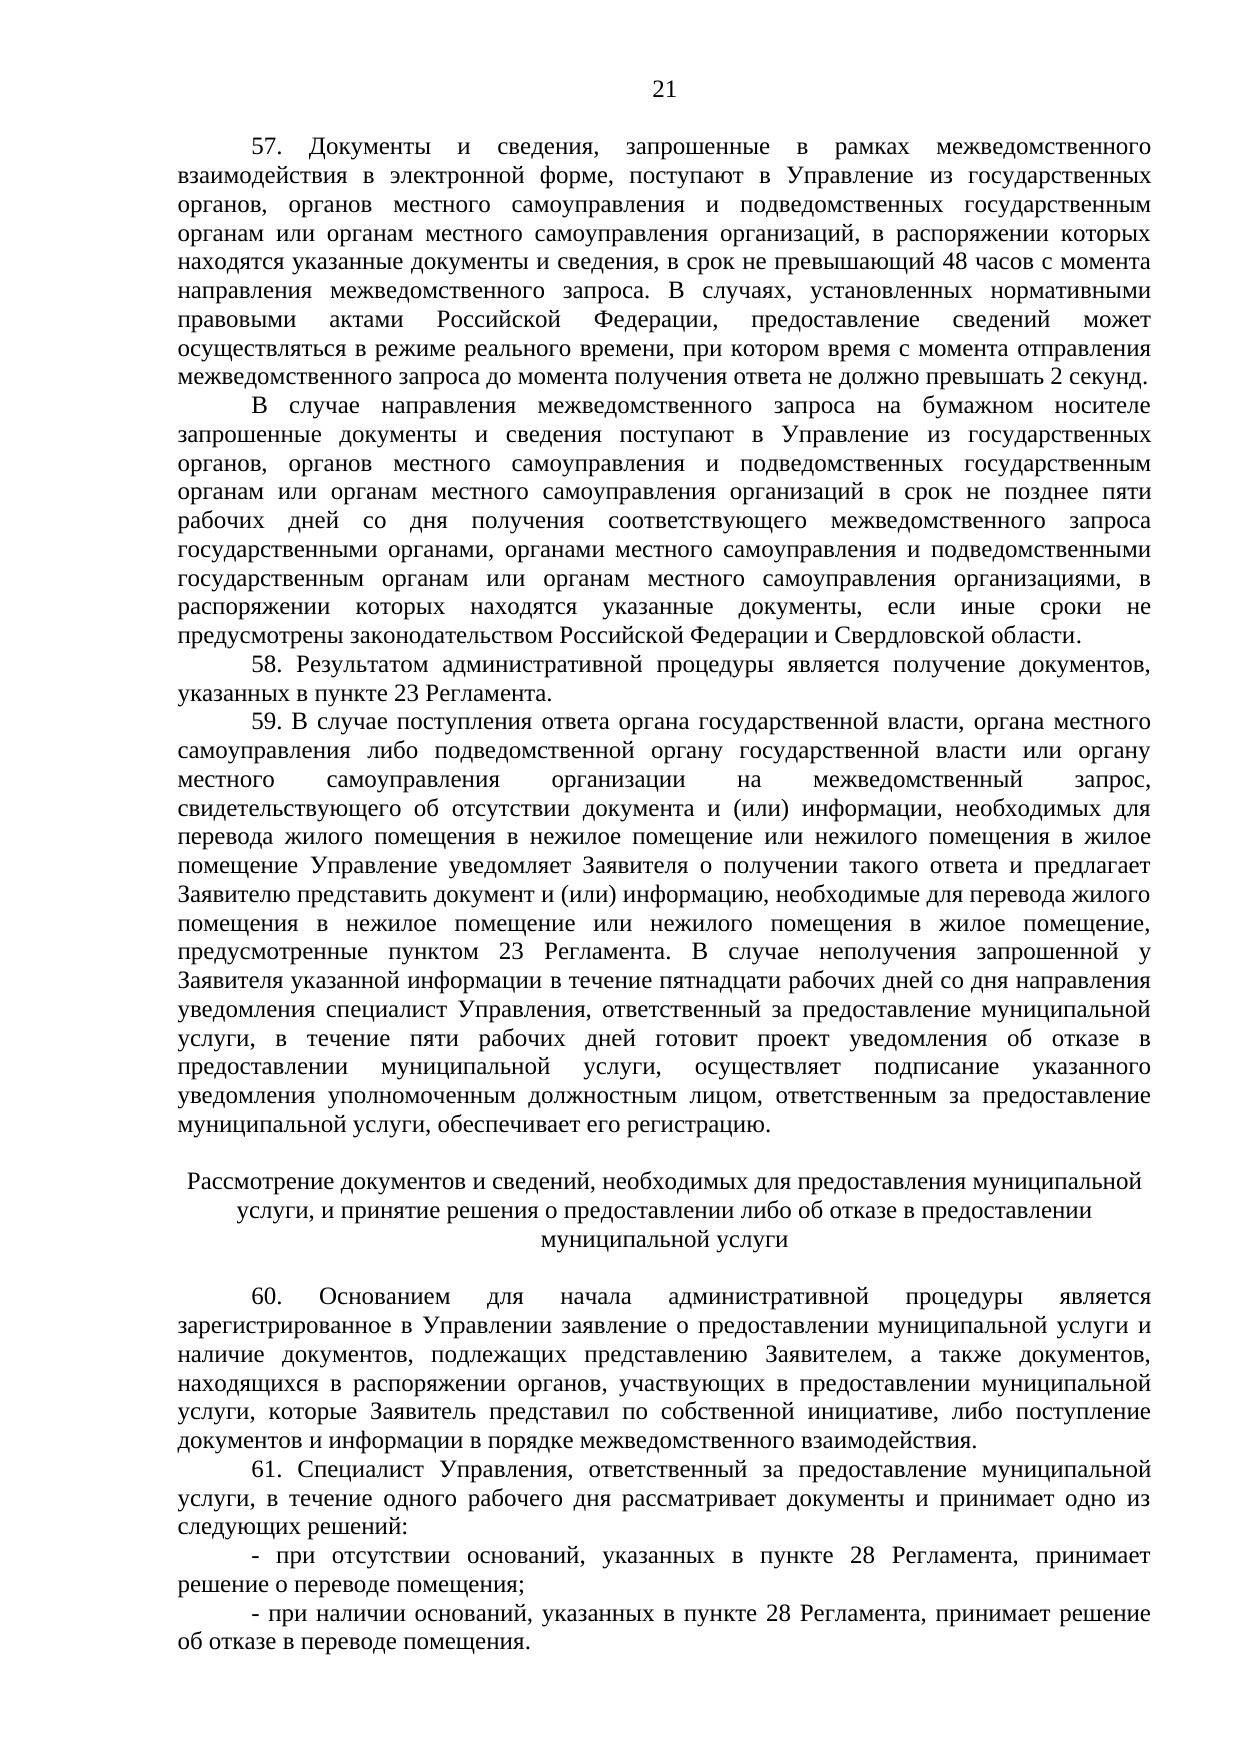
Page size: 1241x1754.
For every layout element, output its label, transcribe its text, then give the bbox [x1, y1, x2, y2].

text - при отсутствии оснований, указанных в пункте 28 Регламента, принимает решение о переводе помещения; [177, 1540, 1152, 1598]
text 61. Специалист Управления, ответственный за предоставление муниципальной услуги, в течение одного рабочего дня рассматривает документы и принимает одно из следующих решений: [177, 1454, 1152, 1540]
text Рассмотрение документов и сведений, необходимых для предоставления муниципальной услуги, и принятие решения о предоставлении либо об отказе в предоставлении муниципальной услуги [177, 1166, 1152, 1253]
text - при наличии оснований, указанных в пункте 28 Регламента, принимает решение об отказе в переводе помещения. [177, 1598, 1152, 1655]
text 59. В случае поступления ответа органа государственной власти, органа местного самоуправления либо подведомственной органу государственной власти или органу местного самоуправления организации на межведомственный запрос, свидетельствующего об отсутствии документа и (или) информации, необходимых для перевода жилого помещения в нежилое помещение или нежилого помещения в жилое помещение Управление уведомляет Заявителя о получении такого ответа и предлагает Заявителю представить документ и (или) информацию, необходимые для перевода жилого помещения в нежилое помещение или нежилого помещения в жилое помещение, предусмотренные пунктом 23 Регламента. В случае неполучения запрошенной у Заявителя указанной информации в течение пятнадцати рабочих дней со дня направления уведомления специалист Управления, ответственный за предоставление муниципальной услуги, в течение пяти рабочих дней готовит проект уведомления об отказе в предоставлении муниципальной услуги, осуществляет подписание указанного уведомления уполномоченным должностным лицом, ответственным за предоставление муниципальной услуги, обеспечивает его регистрацию. [177, 706, 1152, 1138]
text 58. Результатом административной процедуры является получение документов, указанных в пункте 23 Регламента. [177, 649, 1152, 706]
text 57. Документы и сведения, запрошенные в рамках межведомственного взаимодействия в электронной форме, поступают в Управление из государственных органов, органов местного самоуправления и подведомственных государственным органам или органам местного самоуправления организаций, в распоряжении которых находятся указанные документы и сведения, в срок не превышающий 48 часов с момента направления межведомственного запроса. В случаях, установленных нормативными правовыми актами Российской Федерации, предоставление сведений может осуществляться в режиме реального времени, при котором время с момента отправления межведомственного запроса до момента получения ответа не должно превышать 2 секунд. [177, 131, 1152, 390]
text В случае направления межведомственного запроса на бумажном носителе запрошенные документы и сведения поступают в Управление из государственных органов, органов местного самоуправления и подведомственных государственным органам или органам местного самоуправления организаций в срок не позднее пяти рабочих дней со дня получения соответствующего межведомственного запроса государственными органами, органами местного самоуправления и подведомственными государственным органам или органам местного самоуправления организациями, в распоряжении которых находятся указанные документы, если иные сроки не предусмотрены законодательством Российской Федерации и Свердловской области. [177, 390, 1152, 649]
text 60. Основанием для начала административной процедуры является зарегистрированное в Управлении заявление о предоставлении муниципальной услуги и наличие документов, подлежащих представлению Заявителем, а также документов, находящихся в распоряжении органов, участвующих в предоставлении муниципальной услуги, которые Заявитель представил по собственной инициативе, либо поступление документов и информации в порядке межведомственного взаимодействия. [177, 1281, 1152, 1454]
